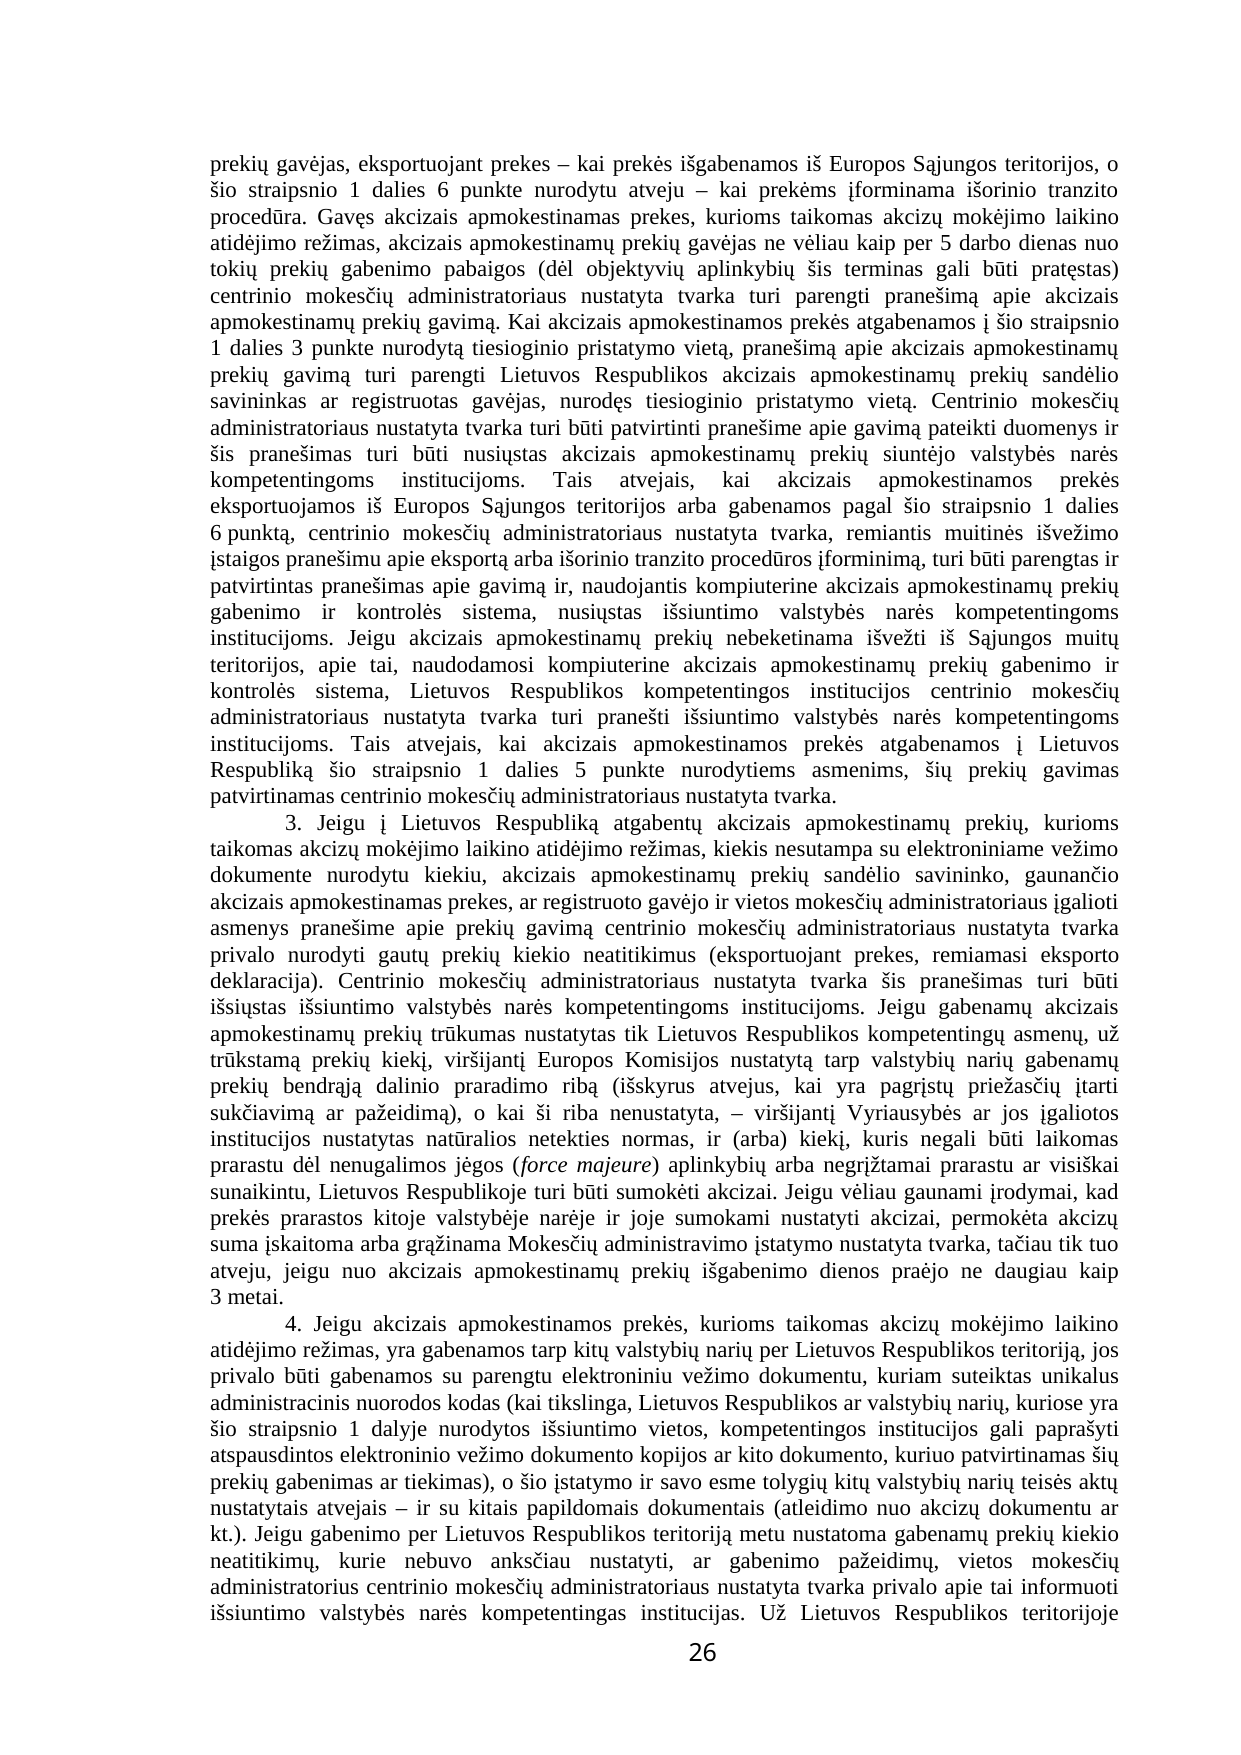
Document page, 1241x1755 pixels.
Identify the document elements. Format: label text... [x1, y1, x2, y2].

text 4. Jeigu akcizais apmokestinamos prekės, kurioms taikomas akcizų mokėjimo laikino atidėjimo režimas, yra gabenamos tarp kitų valstybių narių per Lietuvos Respublikos teritoriją, jos privalo būti gabenamos su parengtu elektroniniu vežimo dokumentu, kuriam suteiktas unikalus administracinis nuorodos kodas (kai tikslinga, Lietuvos Respublikos ar valstybių narių, kuriose yra šio straipsnio 1 dalyje nurodytos išsiuntimo vietos, kompetentingos institucijos gali paprašyti atspausdintos elektroninio vežimo dokumento kopijos ar kito dokumento, kuriuo patvirtinamas šių prekių gabenimas ar tiekimas), o šio įstatymo ir savo esme tolygių kitų valstybių narių teisės aktų nustatytais atvejais – ir su kitais papildomais dokumentais (atleidimo nuo akcizų dokumentu ar kt.). Jeigu gabenimo per Lietuvos Respublikos teritoriją metu nustatoma gabenamų prekių kiekio neatitikimų, kurie nebuvo anksčiau nustatyti, ar gabenimo pažeidimų, vietos mokesčių administratorius centrinio mokesčių administratoriaus nustatyta tvarka privalo apie tai informuoti išsiuntimo valstybės narės kompetentingas institucijas. Už Lietuvos Respublikos teritorijoje [210, 1309, 1120, 1626]
text prekių gavėjas, eksportuojant prekes – kai prekės išgabenamos iš Europos Sąjungos teritorijos, o šio straipsnio 1 dalies 6 punkte nurodytu atveju – kai prekėms įforminama išorinio tranzito procedūra. Gavęs akcizais apmokestinamas prekes, kurioms taikomas akcizų mokėjimo laikino atidėjimo režimas, akcizais apmokestinamų prekių gavėjas ne vėliau kaip per 5 darbo dienas nuo tokių prekių gabenimo pabaigos (dėl objektyvių aplinkybių šis terminas gali būti pratęstas) centrinio mokesčių administratoriaus nustatyta tvarka turi parengti pranešimą apie akcizais apmokestinamų prekių gavimą. Kai akcizais apmokestinamos prekės atgabenamos į šio straipsnio 1 dalies 3 punkte nurodytą tiesioginio pristatymo vietą, pranešimą apie akcizais apmokestinamų prekių gavimą turi parengti Lietuvos Respublikos akcizais apmokestinamų prekių sandėlio savininkas ar registruotas gavėjas, nurodęs tiesioginio pristatymo vietą. Centrinio mokesčių administratoriaus nustatyta tvarka turi būti patvirtinti pranešime apie gavimą pateikti duomenys ir šis pranešimas turi būti nusiųstas akcizais apmokestinamų prekių siuntėjo valstybės narės kompetentingoms institucijoms. Tais atvejais, kai akcizais apmokestinamos prekės eksportuojamos iš Europos Sąjungos teritorijos arba gabenamos pagal šio straipsnio 1 dalies 6 punktą, centrinio mokesčių administratoriaus nustatyta tvarka, remiantis muitinės išvežimo įstaigos pranešimu apie eksportą arba išorinio tranzito procedūros įforminimą, turi būti parengtas ir patvirtintas pranešimas apie gavimą ir, naudojantis kompiuterine akcizais apmokestinamų prekių gabenimo ir kontrolės sistema, nusiųstas išsiuntimo valstybės narės kompetentingoms institucijoms. Jeigu akcizais apmokestinamų prekių nebeketinama išvežti iš Sąjungos muitų teritorijos, apie tai, naudodamosi kompiuterine akcizais apmokestinamų prekių gabenimo ir kontrolės sistema, Lietuvos Respublikos kompetentingos institucijos centrinio mokesčių administratoriaus nustatyta tvarka turi pranešti išsiuntimo valstybės narės kompetentingoms institucijoms. Tais atvejais, kai akcizais apmokestinamos prekės atgabenamos į Lietuvos Respubliką šio straipsnio 1 dalies 5 punkte nurodytiems asmenims, šių prekių gavimas patvirtinamas centrinio mokesčių administratoriaus nustatyta tvarka. [210, 150, 1120, 809]
text 3. Jeigu į Lietuvos Respubliką atgabentų akcizais apmokestinamų prekių, kurioms taikomas akcizų mokėjimo laikino atidėjimo režimas, kiekis nesutampa su elektroniniame vežimo dokumente nurodytu kiekiu, akcizais apmokestinamų prekių sandėlio savininko, gaunančio akcizais apmokestinamas prekes, ar registruoto gavėjo ir vietos mokesčių administratoriaus įgalioti asmenys pranešime apie prekių gavimą centrinio mokesčių administratoriaus nustatyta tvarka privalo nurodyti gautų prekių kiekio neatitikimus (eksportuojant prekes, remiamasi eksporto deklaracija). Centrinio mokesčių administratoriaus nustatyta tvarka šis pranešimas turi būti išsiųstas išsiuntimo valstybės narės kompetentingoms institucijoms. Jeigu gabenamų akcizais apmokestinamų prekių trūkumas nustatytas tik Lietuvos Respublikos kompetentingų asmenų, už trūkstamą prekių kiekį, viršijantį Europos Komisijos nustatytą tarp valstybių narių gabenamų prekių bendrąją dalinio praradimo ribą (išskyrus atvejus, kai yra pagrįstų priežasčių įtarti sukčiavimą ar pažeidimą), o kai ši riba nenustatyta, – viršijantį Vyriausybės ar jos įgaliotos institucijos nustatytas natūralios netekties normas, ir (arba) kiekį, kuris negali būti laikomas prarastu dėl nenugalimos jėgos (force majeure) aplinkybių arba negrįžtamai prarastu ar visiškai sunaikintu, Lietuvos Respublikoje turi būti sumokėti akcizai. Jeigu vėliau gaunami įrodymai, kad prekės prarastos kitoje valstybėje narėje ir joje sumokami nustatyti akcizai, permokėta akcizų suma įskaitoma arba grąžinama Mokesčių administravimo įstatymo nustatyta tvarka, tačiau tik tuo atveju, jeigu nuo akcizais apmokestinamų prekių išgabenimo dienos praėjo ne daugiau kaip 3 metai. [210, 809, 1120, 1309]
